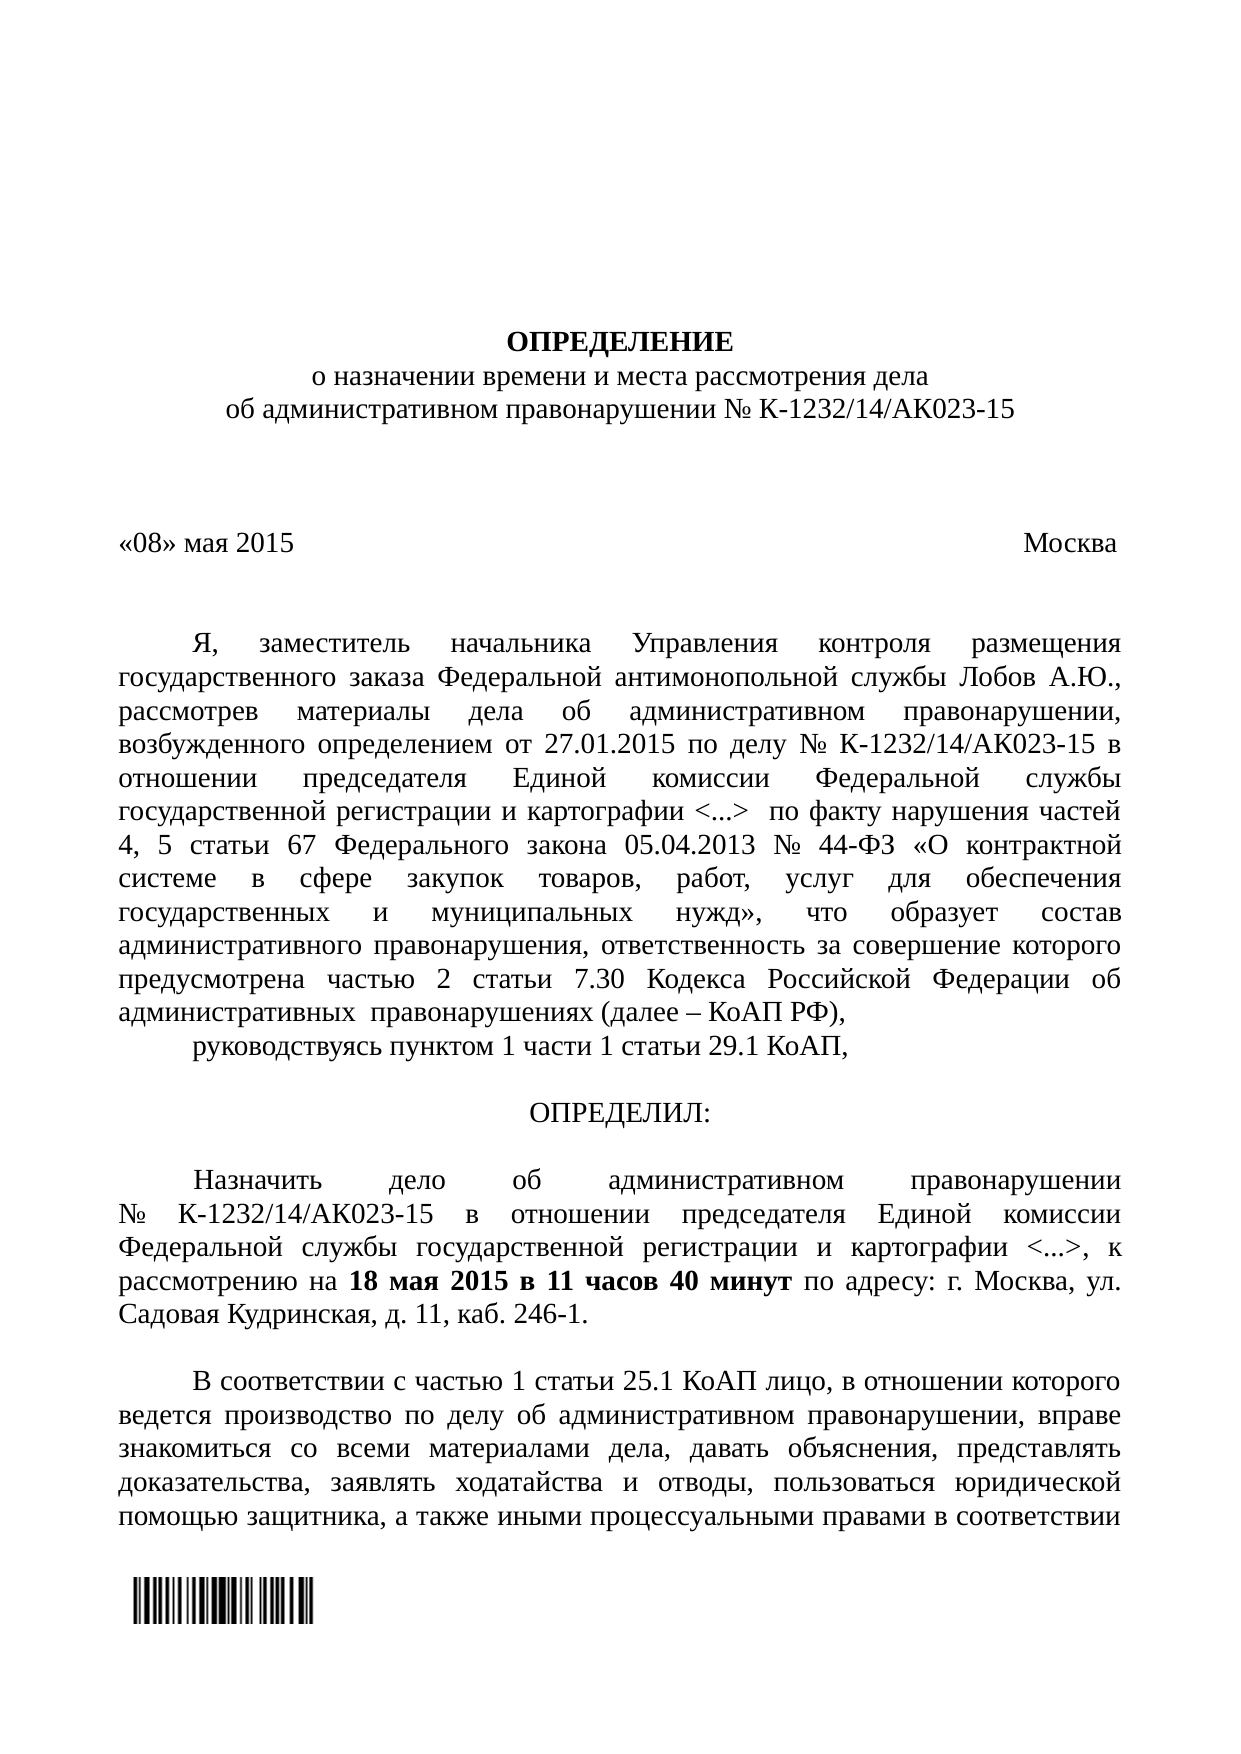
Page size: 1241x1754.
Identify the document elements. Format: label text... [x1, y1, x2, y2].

subtitle ОПРЕДЕЛЕНИЕ [118, 324, 1122, 358]
text ОПРЕДЕЛИЛ: [118, 1095, 1122, 1129]
text руководствуясь пунктом 1 части 1 статьи 29.1 КоАП, [118, 1028, 1122, 1062]
text Я, заместитель начальника Управления контроля размещения государственного заказа Федеральной антимонопольной службы Лобов А.Ю., рассмотрев материалы дела об административном правонарушении, возбужденного определением от 27.01.2015 по делу № К-1232/14/АК023-15 в отношении председателя Единой комиссии Федеральной службы государственной регистрации и картографии <...> по факту нарушения частей 4, 5 статьи 67 Федерального закона 05.04.2013 № 44-ФЗ «О контрактной системе в сфере закупок товаров, работ, услуг для обеспечения государственных и муниципальных нужд», что образует состав административного правонарушения, ответственность за совершение которого предусмотрена частью 2 статьи 7.30 Кодекса Российской Федерации об административных правонарушениях (далее – КоАП РФ), [118, 626, 1122, 1028]
text Назначить дело об административном правонарушении № К-1232/14/АК023-15 в отношении председателя Единой комиссии Федеральной службы государственной регистрации и картографии <...>, к рассмотрению на 18 мая 2015 в 11 часов 40 минут по адресу: г. Москва, ул. Садовая Кудринская, д. 11, каб. 246-1. [118, 1162, 1122, 1330]
text об административном правонарушении № К-1232/14/АК023-15 [118, 391, 1122, 425]
picture [118, 1577, 331, 1624]
text «08» мая 2015 Москва [118, 525, 1122, 558]
text о назначении времени и места рассмотрения дела [118, 358, 1122, 391]
text В соответствии с частью 1 статьи 25.1 КоАП лицо, в отношении которого ведется производство по делу об административном правонарушении, вправе знакомиться со всеми материалами дела, давать объяснения, представлять доказательства, заявлять ходатайства и отводы, пользоваться юридической помощью защитника, а также иными процессуальными правами в соответствии [118, 1363, 1122, 1531]
